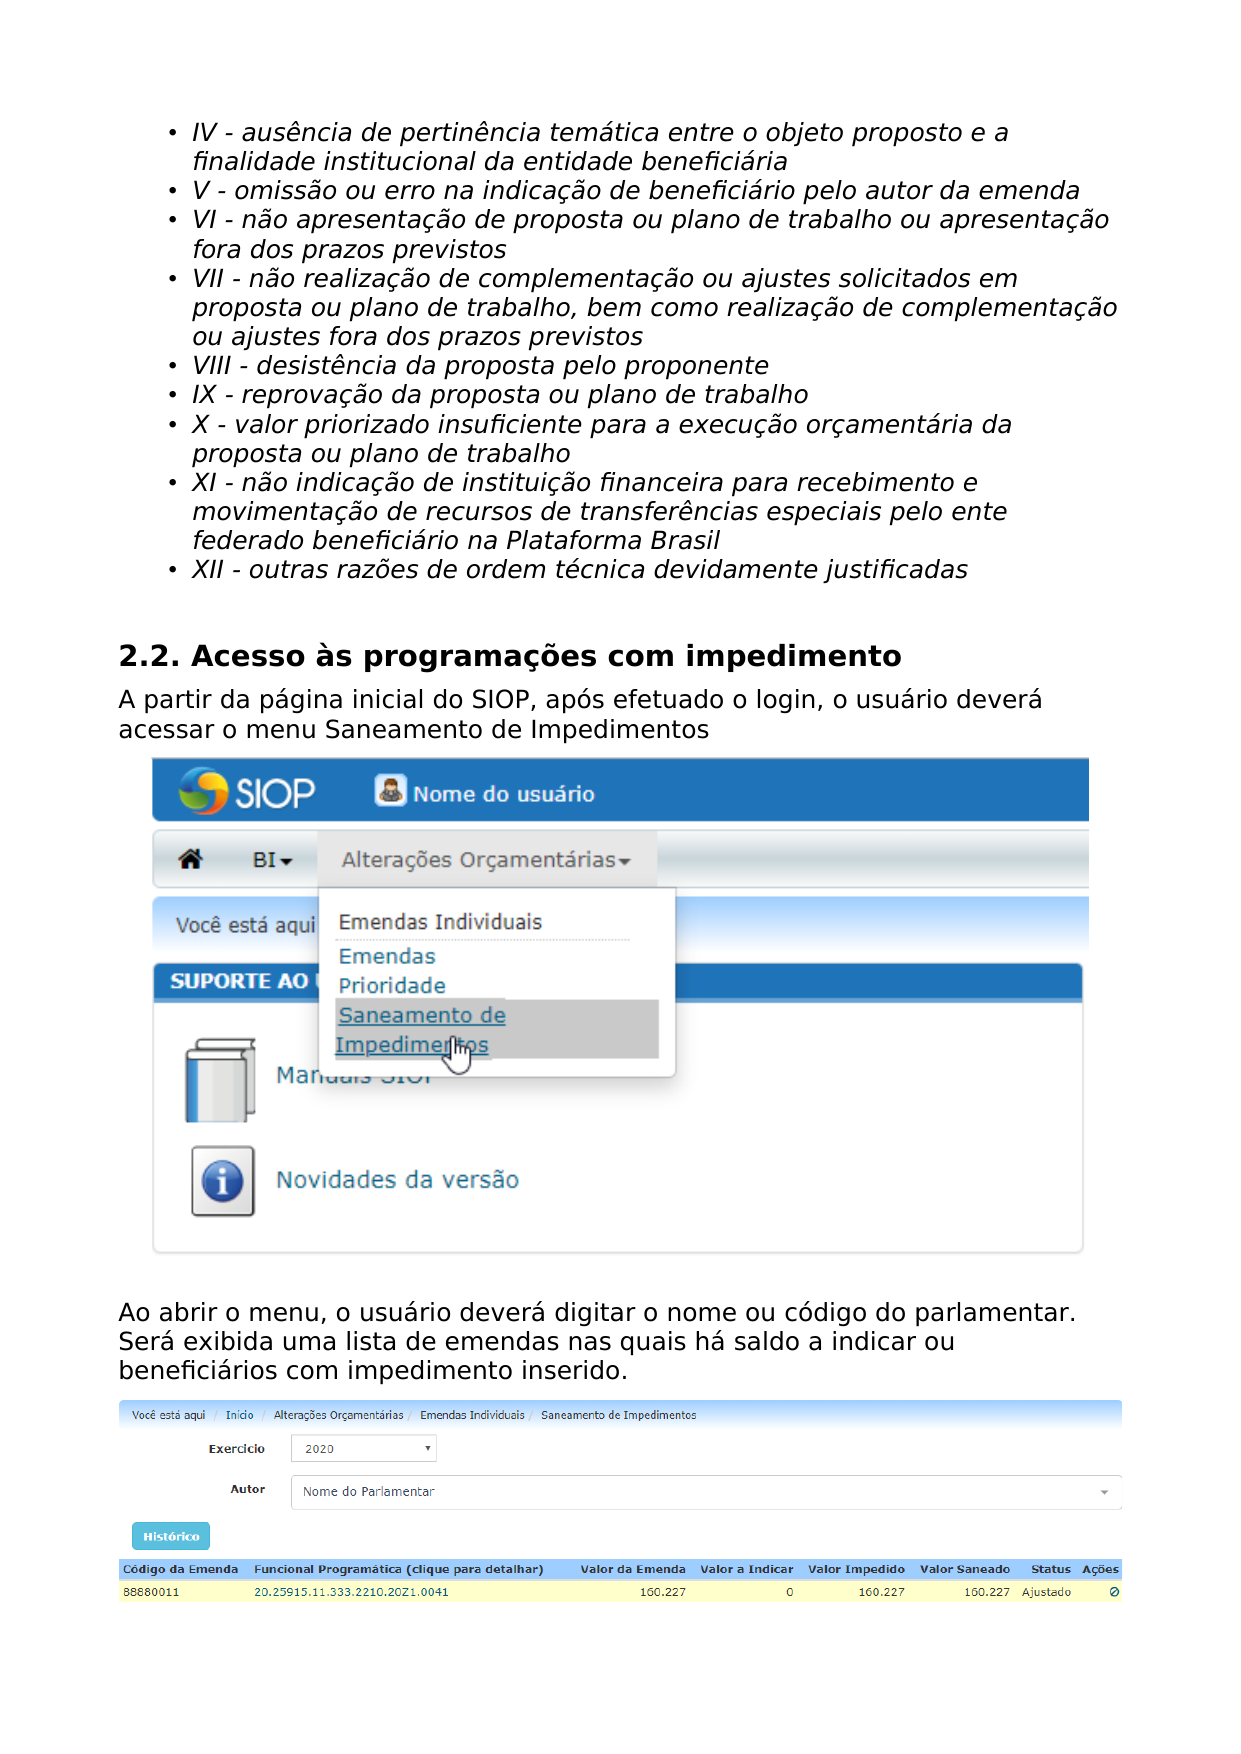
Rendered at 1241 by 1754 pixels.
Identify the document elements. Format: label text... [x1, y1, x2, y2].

list X - valor priorizado insuficiente para a execução orçamentária da proposta ou plano de trabalho [177, 410, 1122, 468]
list VIII - desistência da proposta pelo proponente [177, 351, 1122, 381]
text Ao abrir o menu, o usuário deverá digitar o nome ou código do parlamentar. Será exibida uma lista de emendas nas quais há saldo a indicar ou beneficiários com impedimento inserido. [118, 1298, 1122, 1386]
list IV - ausência de pertinência temática entre o objeto proposto e a finalidade institucional da entidade beneficiária [177, 118, 1122, 176]
list XII - outras razões de ordem técnica devidamente justificadas [177, 556, 1122, 585]
list IX - reprovação da proposta ou plano de trabalho [177, 381, 1122, 410]
list VI - não apresentação de proposta ou plano de trabalho ou apresentação fora dos prazos previstos [177, 206, 1122, 264]
list VII - não realização de complementação ou ajustes solicitados em proposta ou plano de trabalho, bem como realização de complementação ou ajustes fora dos prazos previstos [177, 264, 1122, 351]
list V - omissão ou erro na indicação de beneficiário pelo autor da emenda [177, 176, 1122, 206]
subtitle 2.2. Acesso às programações com impedimento [118, 639, 1122, 673]
picture [151, 756, 1089, 1257]
text A partir da página inicial do SIOP, após efetuado o login, o usuário deverá acessar o menu Saneamento de Impedimentos [118, 686, 1122, 744]
list XI - não indicação de instituição financeira para recebimento e movimentação de recursos de transferências especiais pelo ente federado beneficiário na Plataforma Brasil [177, 468, 1122, 556]
picture [118, 1398, 1123, 1603]
